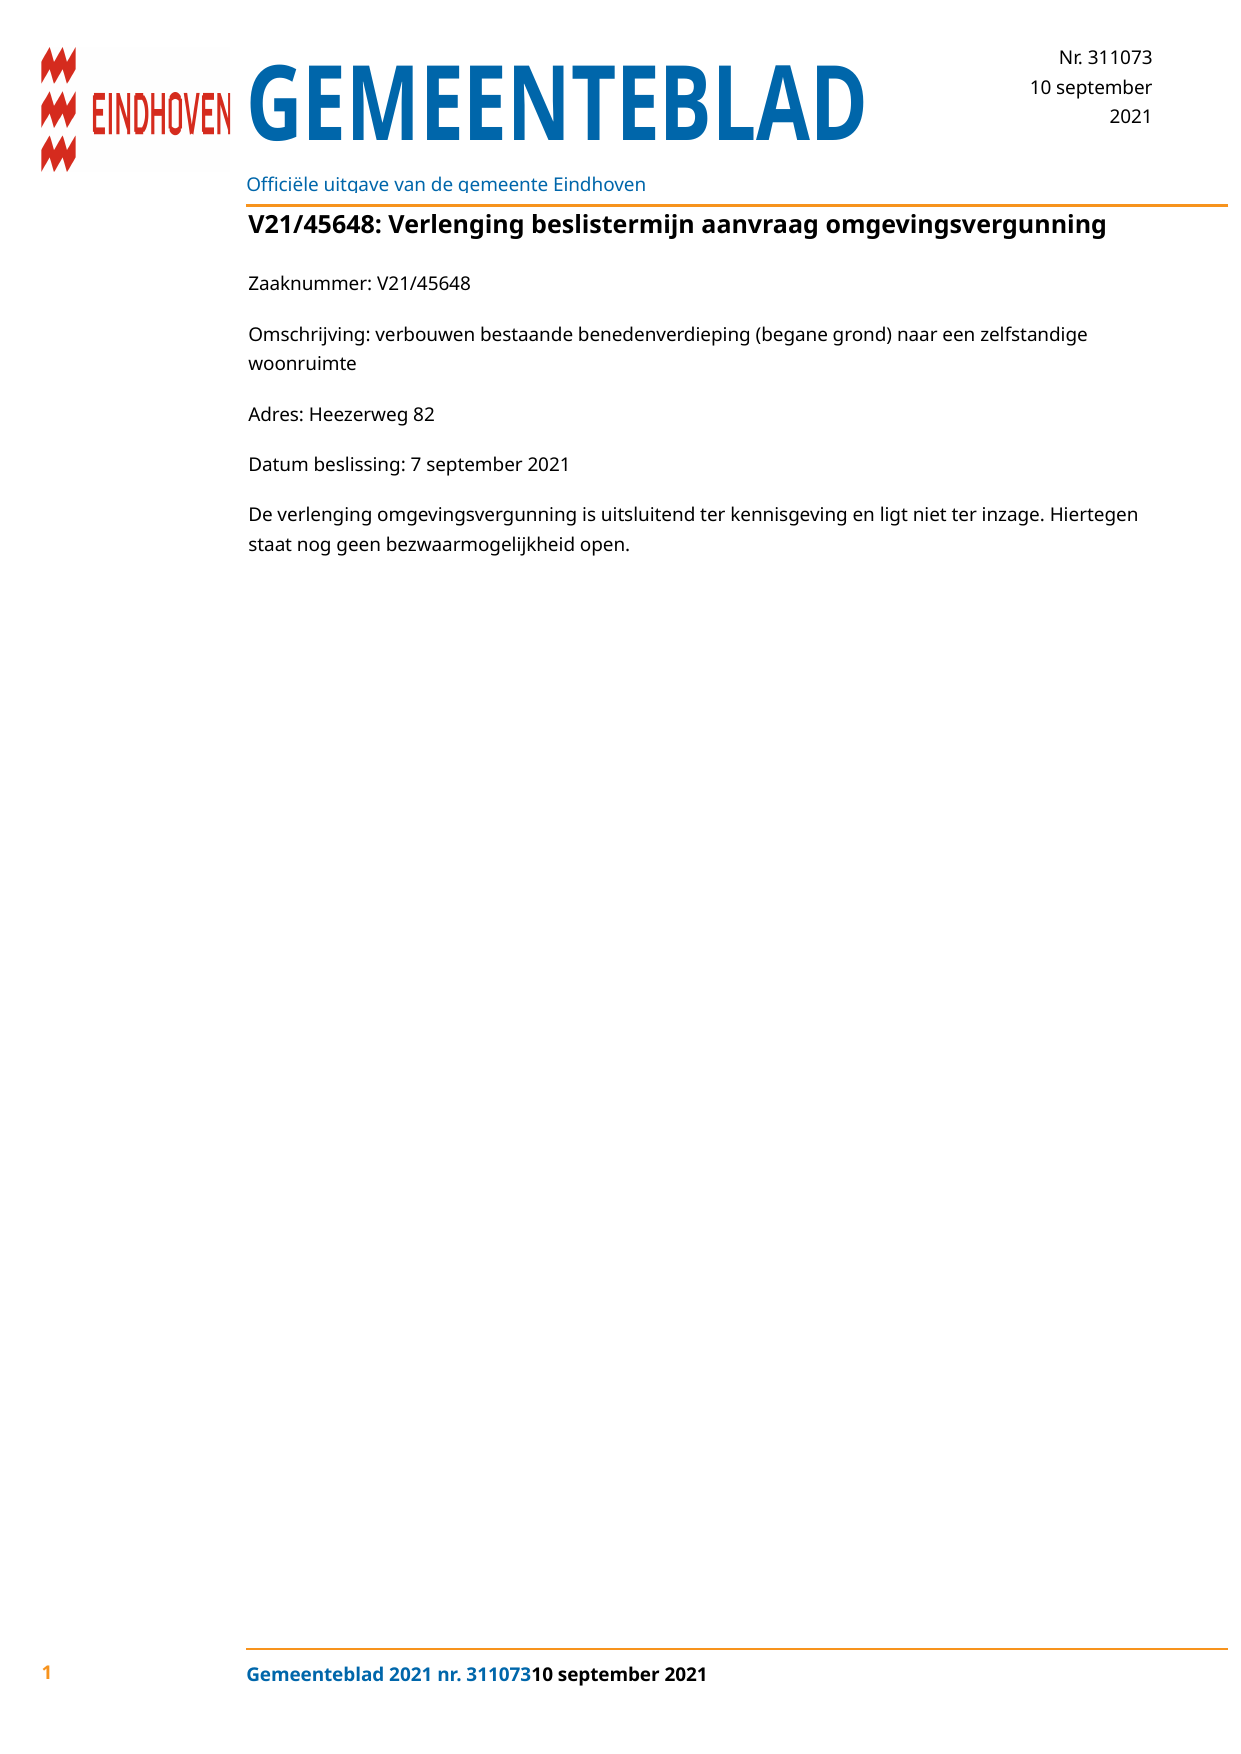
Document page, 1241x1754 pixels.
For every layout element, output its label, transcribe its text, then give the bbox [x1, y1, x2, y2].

text V21/45648: Verlenging beslistermijn aanvraag omgevingsvergunning [248, 207, 1152, 241]
text Zaaknummer: V21/45648 [248, 270, 1152, 296]
text Omschrijving: verbouwen bestaande benedenverdieping (begane grond) naar een zelfstandige woonruimte [248, 321, 1152, 376]
text Adres: Heezerweg 82 [248, 401, 1152, 426]
text De verlenging omgevingsvergunning is uitsluitend ter kennisgeving en ligt niet ter inzage. Hiertegen staat nog geen bezwaarmogelijkheid open. [248, 502, 1152, 557]
picture [41, 47, 231, 172]
text Datum beslissing: 7 september 2021 [248, 451, 1152, 477]
